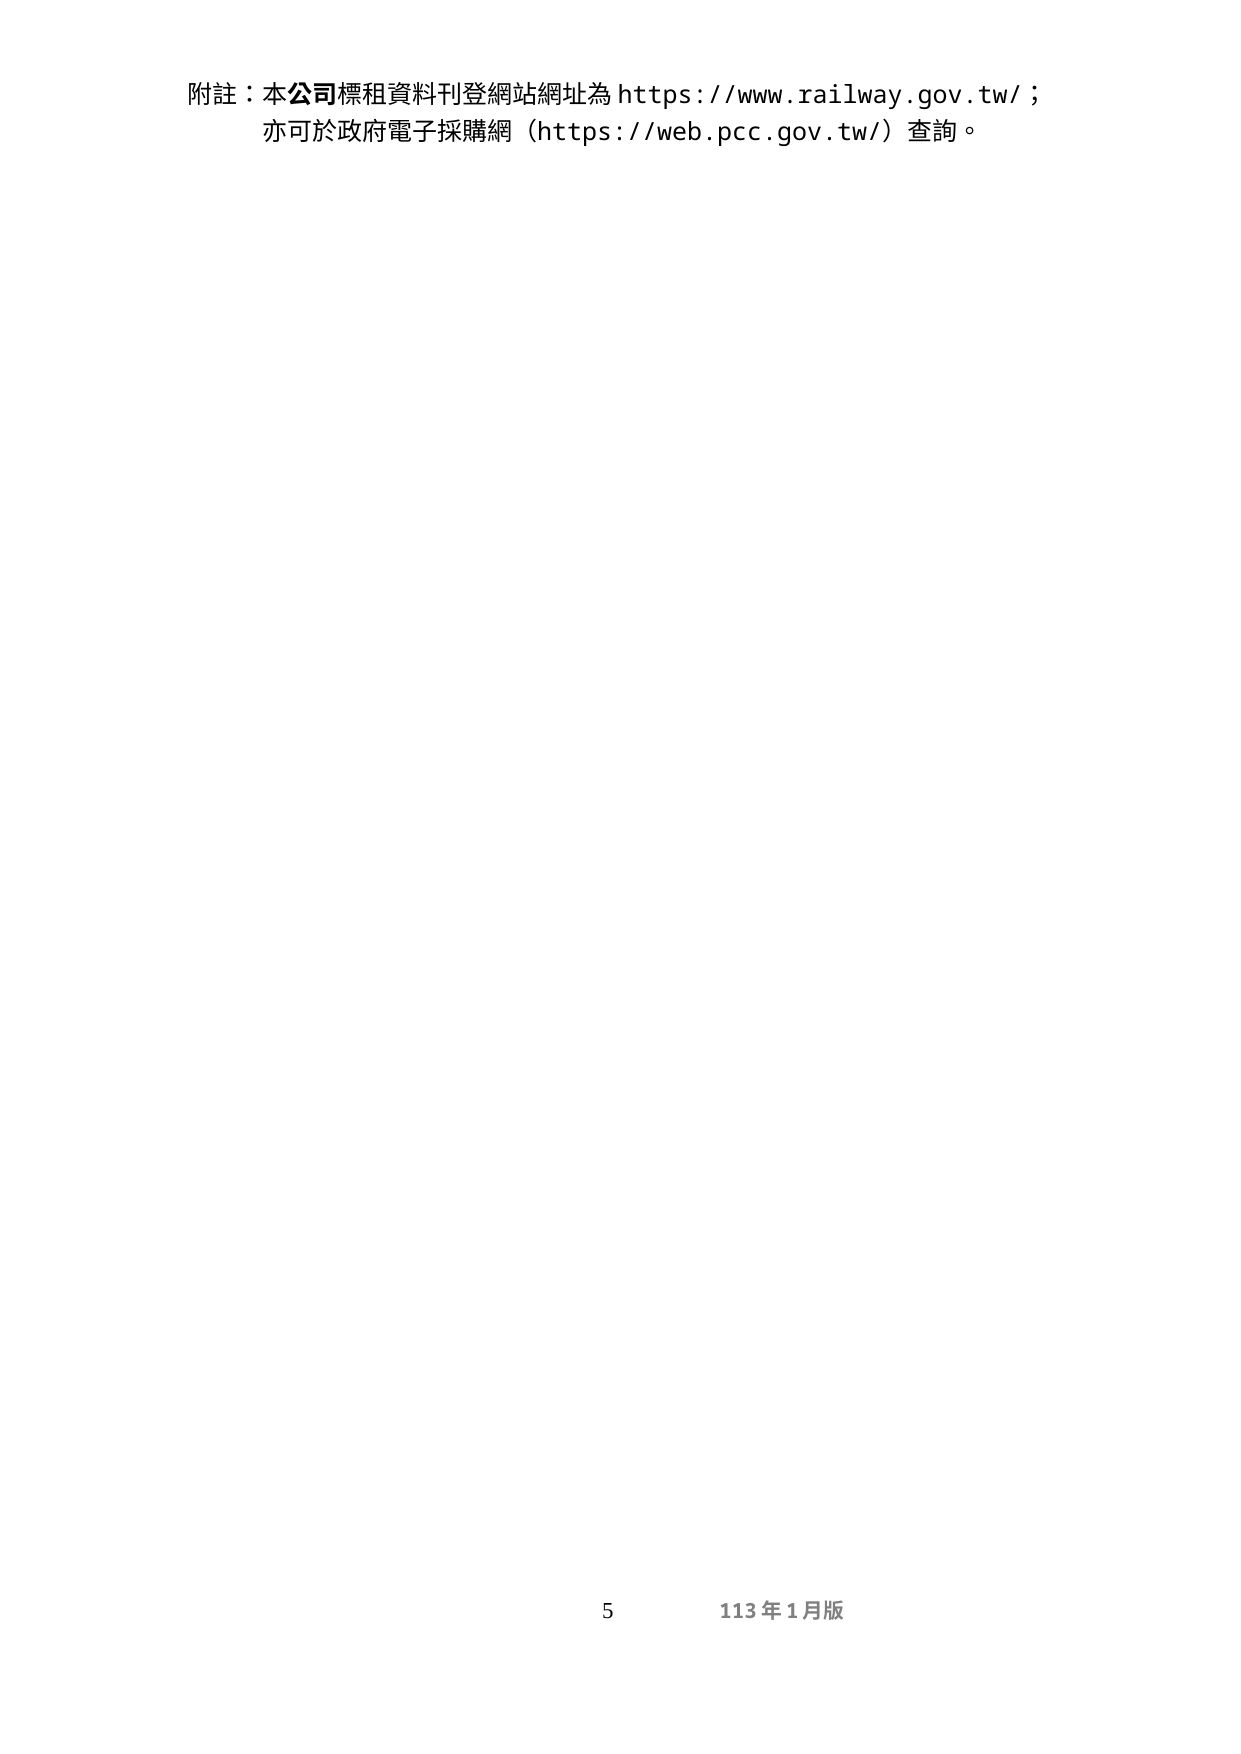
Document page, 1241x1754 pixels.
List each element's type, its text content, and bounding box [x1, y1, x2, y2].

text 附註：本公司標租資料刊登網站網址為https://www.railway.gov.tw/；亦可於政府電子採購網（https://web.pcc.gov.tw/）查詢。 [187, 75, 1053, 147]
